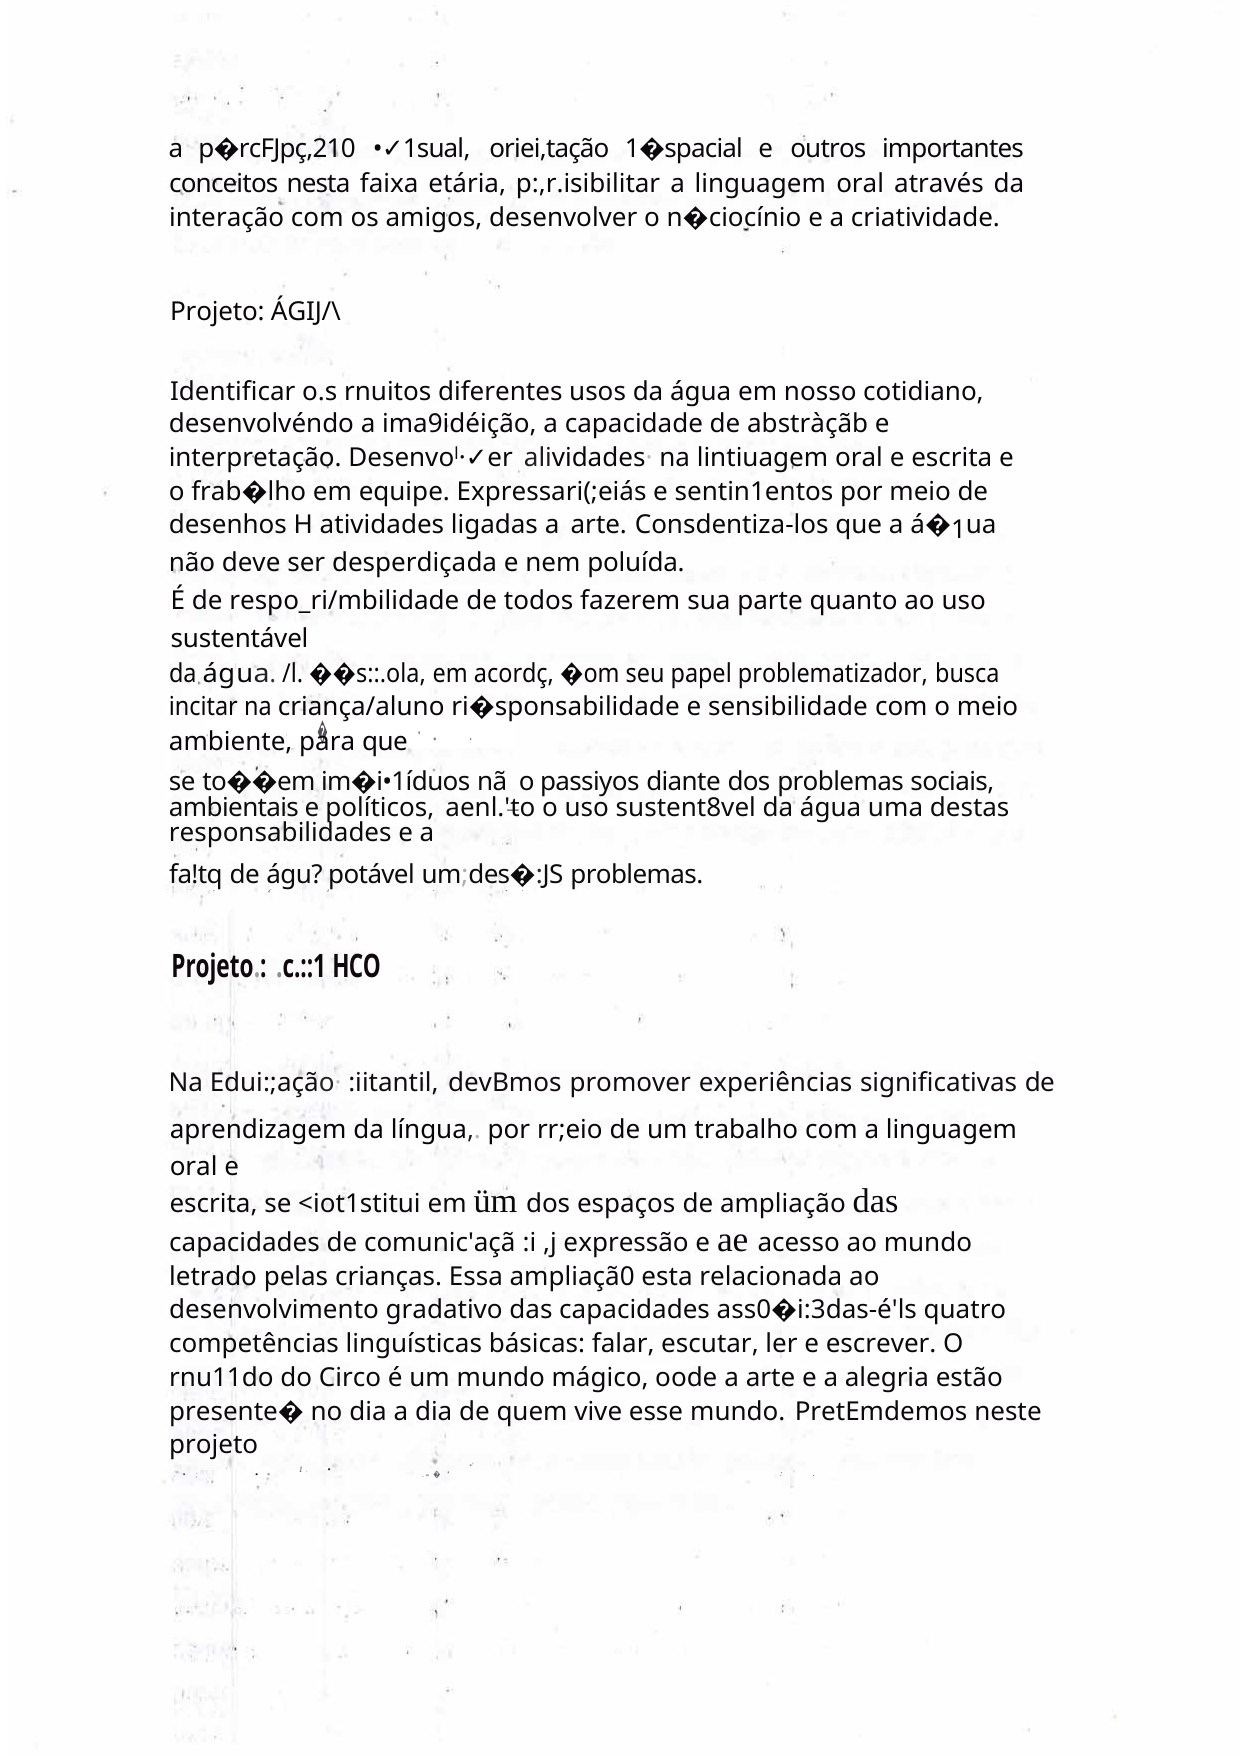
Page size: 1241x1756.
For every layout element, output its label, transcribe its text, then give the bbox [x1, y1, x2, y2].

text ' ' � ' . . . [206, 711, 515, 748]
